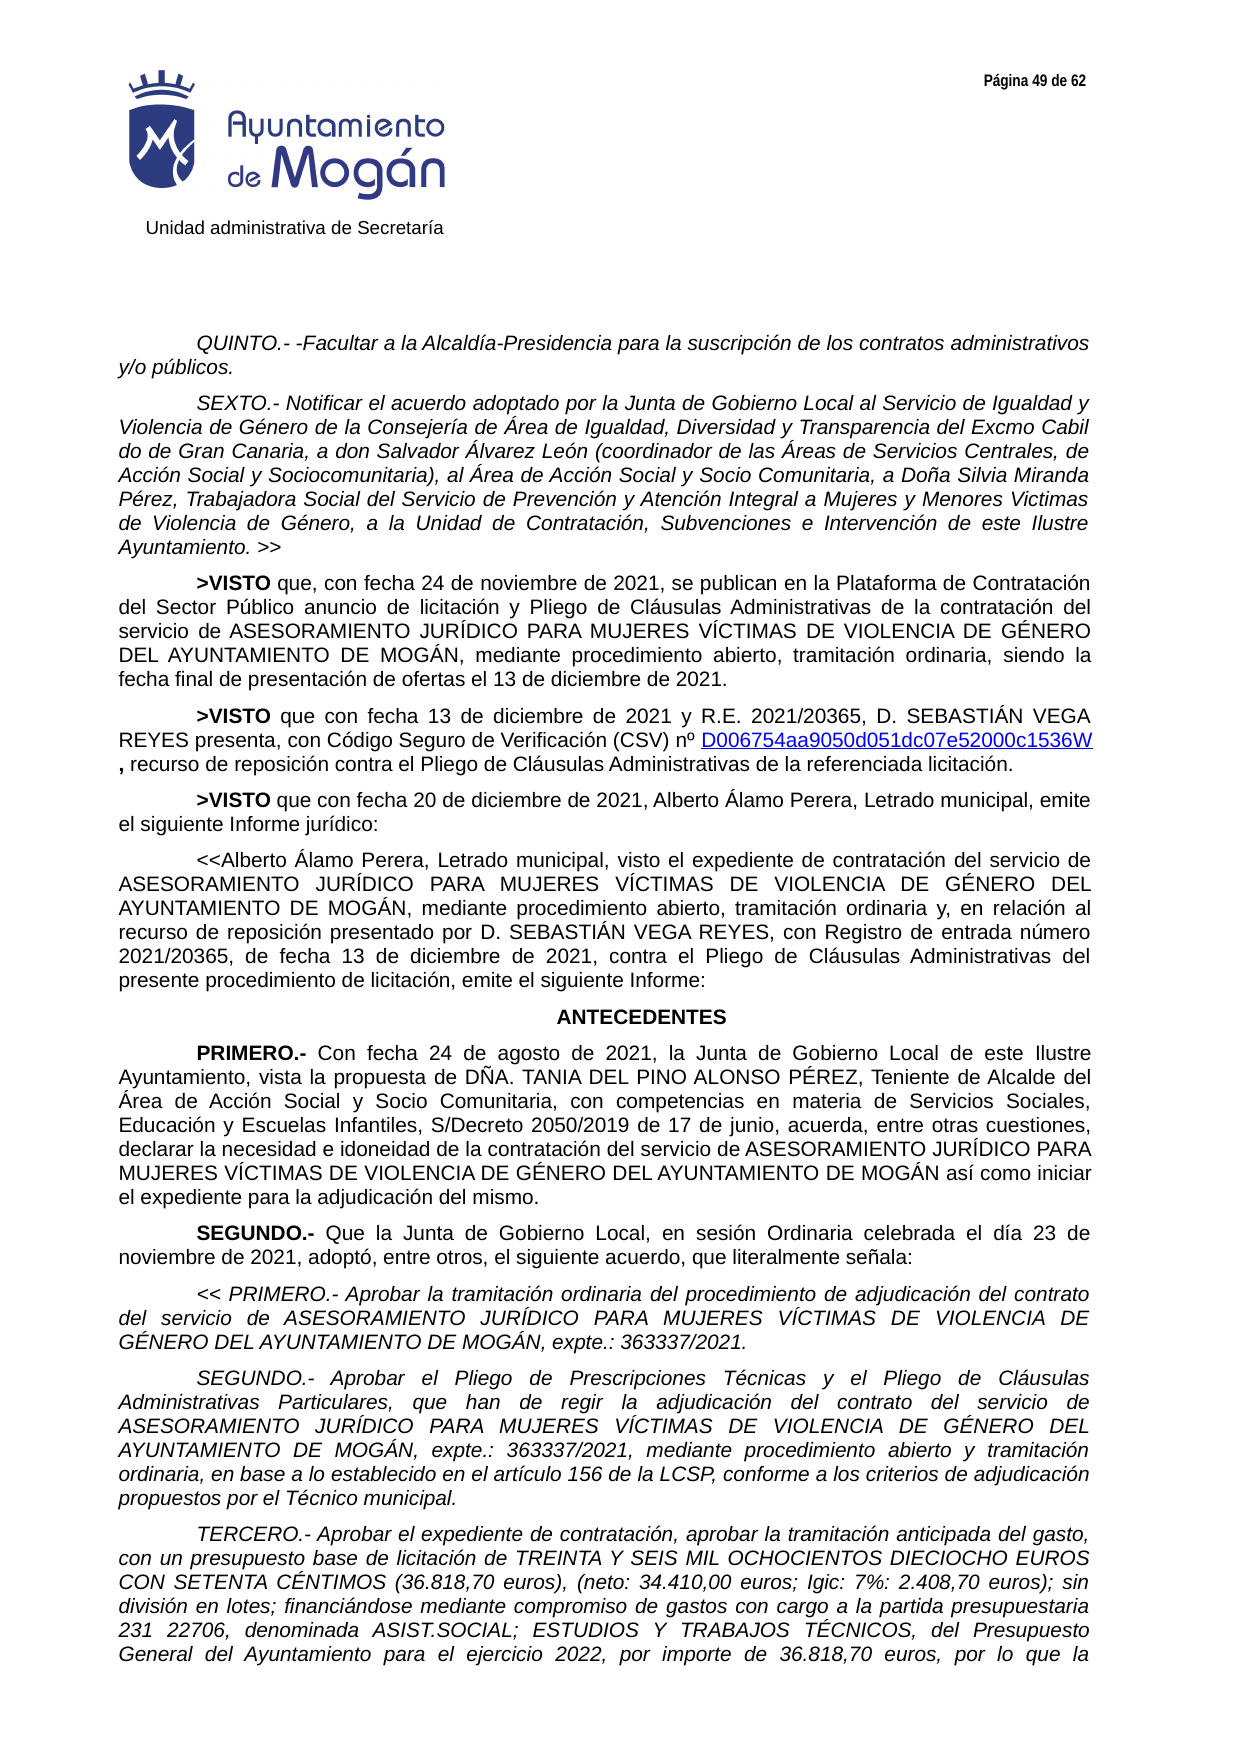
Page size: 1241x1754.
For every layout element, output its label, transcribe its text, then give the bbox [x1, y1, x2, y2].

text >VISTO que, con fecha 24 de noviembre de 2021, se publican en la Plataforma de Contratación del Sector Público anuncio de licitación y Pliego de Cláusulas Administrativas de la contratación del servicio de ASESORAMIENTO JURÍDICO PARA MUJERES VÍCTIMAS DE VIOLENCIA DE GÉNERO DEL AYUNTAMIENTO DE MOGÁN, mediante procedimiento abierto, tramitación ordinaria, siendo la fecha final de presentación de ofertas el 13 de diciembre de 2021. [118, 571, 1092, 691]
text SEGUNDO.- Que la Junta de Gobierno Local, en sesión Ordinaria celebrada el día 23 de noviembre de 2021, adoptó, entre otros, el siguiente acuerdo, que literalmente señala: [118, 1221, 1092, 1269]
text PRIMERO.- Con fecha 24 de agosto de 2021, la Junta de Gobierno Local de este Ilustre Ayuntamiento, vista la propuesta de DÑA. TANIA DEL PINO ALONSO PÉREZ, Teniente de Alcalde del Área de Acción Social y Socio Comunitaria, con competencias en materia de Servicios Sociales, Educación y Escuelas Infantiles, S/Decreto 2050/2019 de 17 de junio, acuerda, entre otras cuestiones, declarar la necesidad e idoneidad de la contratación del servicio de ASESORAMIENTO JURÍDICO PARA MUJERES VÍCTIMAS DE VIOLENCIA DE GÉNERO DEL AYUNTAMIENTO DE MOGÁN así como iniciar el expediente para la adjudicación del mismo. [118, 1041, 1092, 1209]
text >VISTO que con fecha 20 de diciembre de 2021, Alberto Álamo Perera, Letrado municipal, emite el siguiente Informe jurídico: [118, 788, 1092, 836]
text SEGUNDO.- Aprobar el Pliego de Prescripciones Técnicas y el Pliego de Cláusulas Administrativas Particulares, que han de regir la adjudicación del contrato del servicio de ASESORAMIENTO JURÍDICO PARA MUJERES VÍCTIMAS DE VIOLENCIA DE GÉNERO DEL AYUNTAMIENTO DE MOGÁN, expte.: 363337/2021, mediante procedimiento abierto y tramitación ordinaria, en base a lo establecido en el artículo 156 de la LCSP, conforme a los criterios de adjudicación propuestos por el Técnico municipal. [118, 1366, 1092, 1510]
text << PRIMERO.- Aprobar la tramitación ordinaria del procedimiento de adjudicación del contrato del servicio de ASESORAMIENTO JURÍDICO PARA MUJERES VÍCTIMAS DE VIOLENCIA DE GÉNERO DEL AYUNTAMIENTO DE MOGÁN, expte.: 363337/2021. [118, 1282, 1092, 1353]
text TERCERO.- Aprobar el expediente de contratación, aprobar la tramitación anticipada del gasto, con un presupuesto base de licitación de TREINTA Y SEIS MIL OCHOCIENTOS DIECIOCHO EUROS CON SETENTA CÉNTIMOS (36.818,70 euros), (neto: 34.410,00 euros; Igic: 7%: 2.408,70 euros); sin división en lotes; financiándose mediante compromiso de gastos con cargo a la partida presupuestaria 231 22706, denominada ASIST.SOCIAL; ESTUDIOS Y TRABAJOS TÉCNICOS, del Presupuesto General del Ayuntamiento para el ejercicio 2022, por importe de 36.818,70 euros, por lo que la [118, 1522, 1092, 1666]
text SEXTO.- Notificar el acuerdo adoptado por la Junta de Gobierno Local al Servicio de Igualdad y Violencia de Género de la Consejería de Área de Igualdad, Diversidad y Transparencia del Excmo Cabil do de Gran Canaria, a don Salvador Álvarez León (coordinador de las Áreas de Servicios Centrales, de Acción Social y Sociocomunitaria), al Área de Acción Social y Socio Comunitaria, a Doña Silvia Miranda Pérez, Trabajadora Social del Servicio de Prevención y Atención Integral a Mujeres y Menores Victimas de Violencia de Género, a la Unidad de Contratación, Subvenciones e Intervención de este Ilustre Ayuntamiento. >> [118, 391, 1092, 559]
text QUINTO.- -Facultar a la Alcaldía-Presidencia para la suscripción de los contratos administrativos y/o públicos. [118, 331, 1092, 378]
text ANTECEDENTES [118, 1004, 1092, 1028]
text <<Alberto Álamo Perera, Letrado municipal, visto el expediente de contratación del servicio de ASESORAMIENTO JURÍDICO PARA MUJERES VÍCTIMAS DE VIOLENCIA DE GÉNERO DEL AYUNTAMIENTO DE MOGÁN, mediante procedimiento abierto, tramitación ordinaria y, en relación al recurso de reposición presentado por D. SEBASTIÁN VEGA REYES, con Registro de entrada número 2021/20365, de fecha 13 de diciembre de 2021, contra el Pliego de Cláusulas Administrativas del presente procedimiento de licitación, emite el siguiente Informe: [118, 848, 1092, 992]
text >VISTO que con fecha 13 de diciembre de 2021 y R.E. 2021/20365, D. SEBASTIÁN VEGA REYES presenta, con Código Seguro de Verificación (CSV) nº D006754aa9050d051dc07e52000c1536W , recurso de reposición contra el Pliego de Cláusulas Administrativas de la referenciada licitación. [118, 703, 1092, 775]
picture [128, 70, 445, 206]
